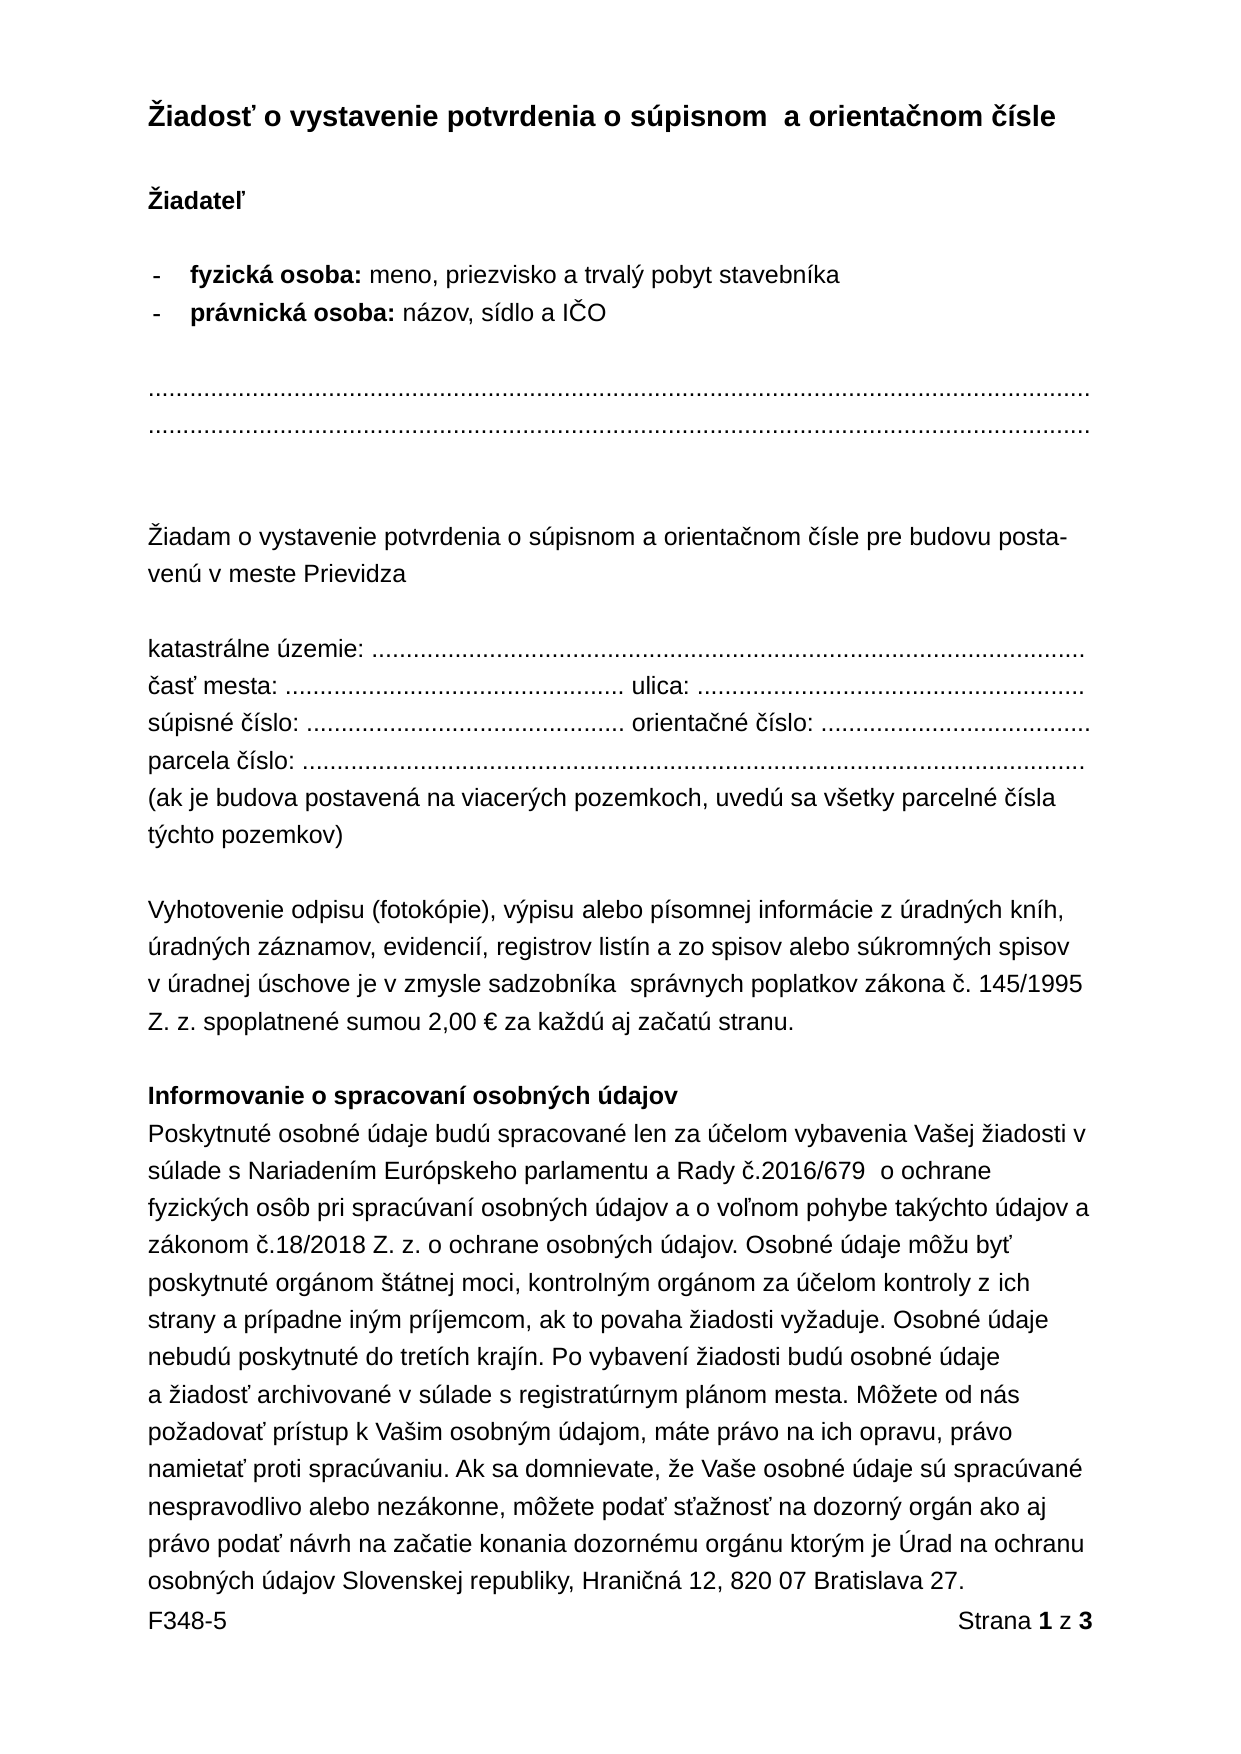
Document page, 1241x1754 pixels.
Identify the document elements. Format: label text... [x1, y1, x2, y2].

text súpisné číslo: .............................................. orientačné číslo: ....................................... [148, 708, 1093, 737]
text Poskytnuté osobné údaje budú spracované len za účelom vybavenia Vašej žiadosti v súlade s Nariadením Európskeho parlamentu a Rady č.2016/679 o ochrane fyzických osôb pri spracúvaní osobných údajov a o voľnom pohybe takýchto údajov a zákonom č.18/2018 Z. z. o ochrane osobných údajov. Osobné údaje môžu byť poskytnuté orgánom štátnej moci, kontrolným orgánom za účelom kontroly z ich strany a prípadne iným príjemcom, ak to povaha žiadosti vyžaduje. Osobné údaje nebudú poskytnuté do tretích krajín. Po vybavení žiadosti budú osobné údaje a žiadosť archivované v súlade s registratúrnym plánom mesta. Môžete od nás požadovať prístup k Vašim osobným údajom, máte právo na ich opravu, právo namietať proti spracúvaniu. Ak sa domnievate, že Vaše osobné údaje sú spracúvané nespravodlivo alebo nezákonne, môžete podať sťažnosť na dozorný orgán ako aj právo podať návrh na začatie konania dozornému orgánu ktorým je Úrad na ochranu osobných údajov Slovenskej republiky, Hraničná 12, 820 07 Bratislava 27. [148, 1118, 1093, 1595]
text Vyhotovenie odpisu (fotokópie), výpisu alebo písomnej informácie z úradných kníh, úradných záznamov, evidencií, registrov listín a zo spisov alebo súkromných spisov v úradnej úschove je v zmysle sadzobníka správnych poplatkov zákona č. 145/1995 Z. z. spoplatnené sumou 2,00 € za každú aj začatú stranu. [148, 895, 1093, 1035]
text ................................................................................................................................................................................................................................................................................ [148, 373, 1093, 439]
text parcela číslo: ................................................................................................................. [148, 746, 1093, 774]
text časť mesta: ................................................. ulica: ........................................................ [148, 671, 1093, 700]
list fyzická osoba: meno, priezvisko a trvalý pobyt stavebníka [152, 260, 1093, 289]
text Žiadateľ [148, 186, 1085, 214]
text Žiadam o vystavenie potvrdenia o súpisnom a orientačnom čísle pre budovu posta-venú v meste Prievidza [148, 522, 1093, 588]
text (ak je budova postavená na viacerých pozemkoch, uvedú sa všetky parcelné čísla týchto pozemkov) [148, 783, 1093, 849]
text Informovanie o spracovaní osobných údajov [148, 1081, 1093, 1110]
subtitle Žiadosť o vystavenie potvrdenia o súpisnom a orientačnom čísle [148, 99, 1093, 132]
list právnická osoba: názov, sídlo a IČO [152, 298, 1093, 327]
text katastrálne územie: ....................................................................................................... [148, 634, 1093, 662]
